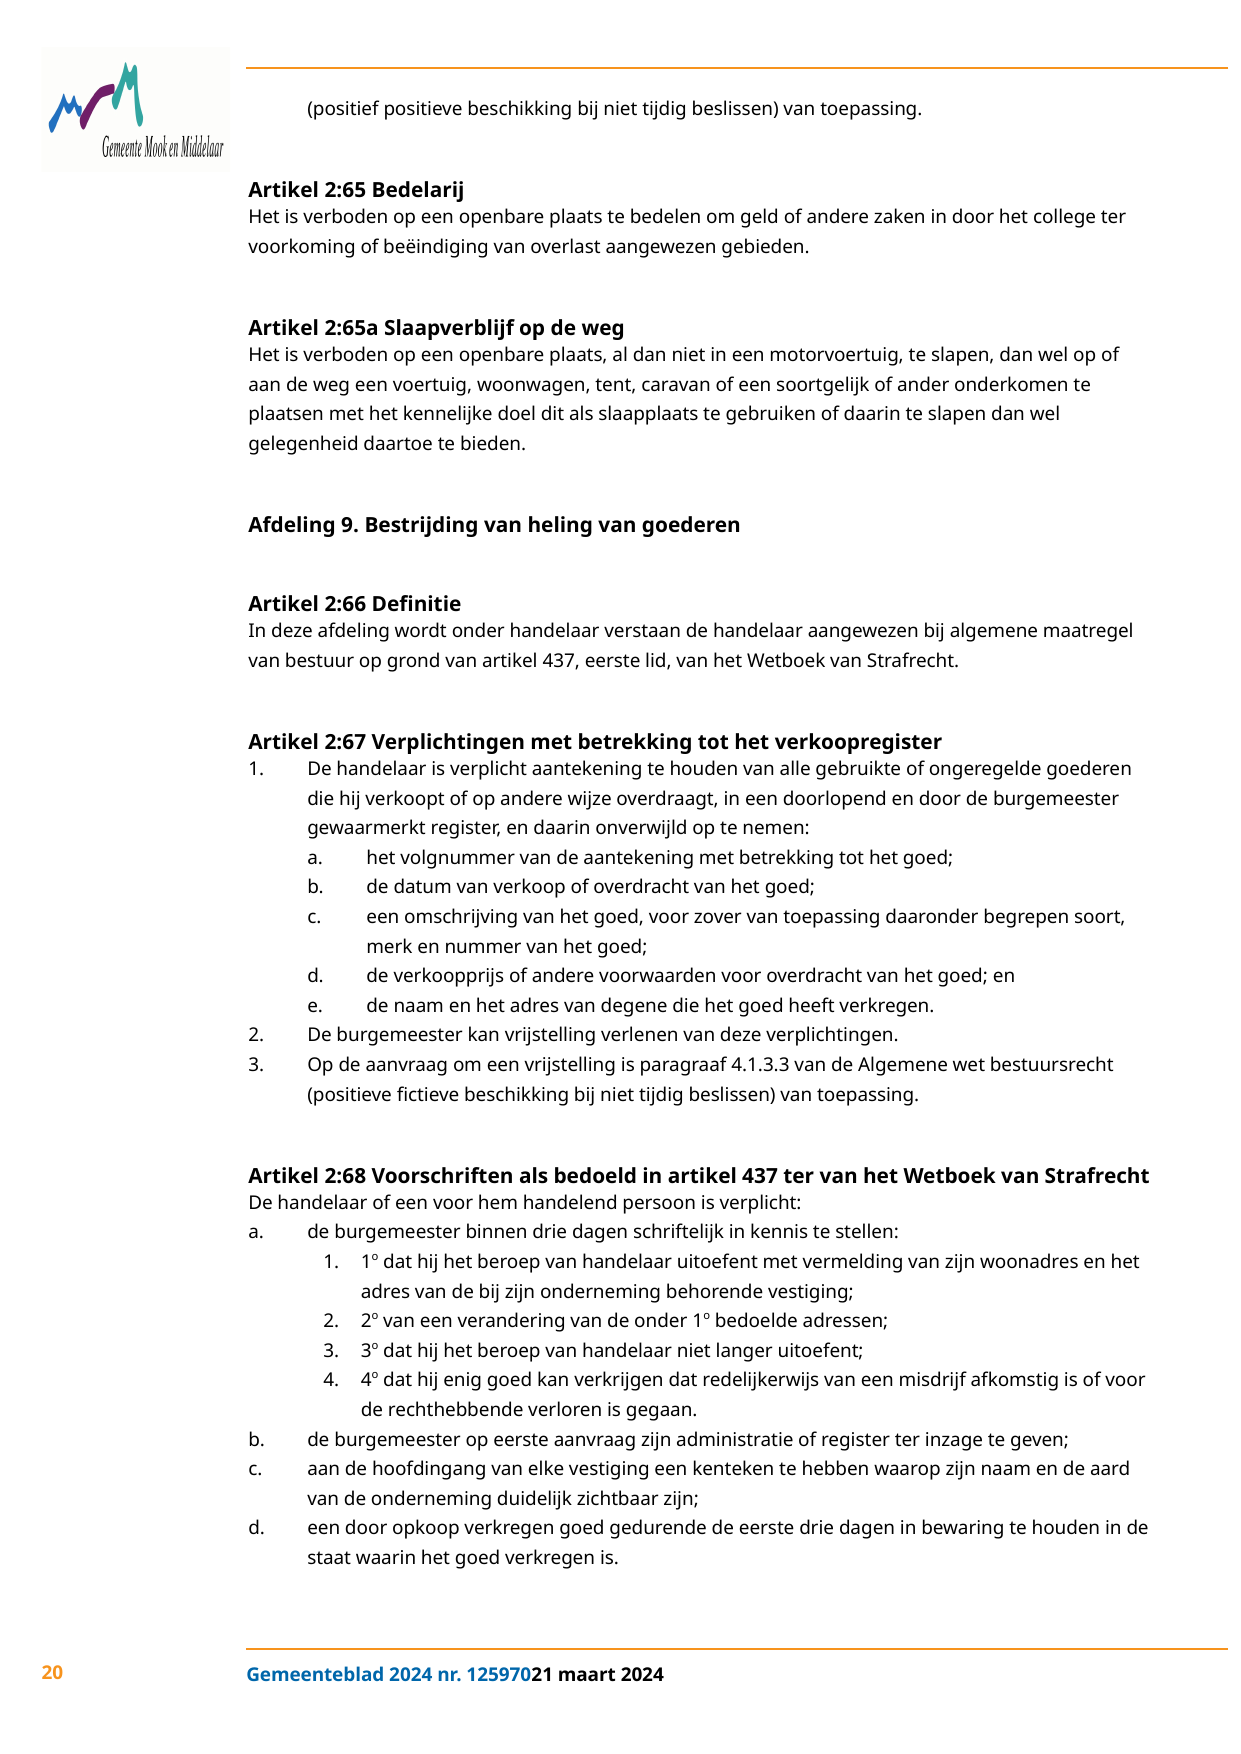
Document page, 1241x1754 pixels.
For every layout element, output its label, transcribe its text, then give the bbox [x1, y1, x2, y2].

text Artikel 2:65a Slaapverblijf op de weg [248, 313, 1152, 341]
list de burgemeester op eerste aanvraag zijn administratie of register ter inzage te geven; [248, 1426, 1152, 1452]
list de verkoopprijs of andere voorwaarden voor overdracht van het goed; en [307, 962, 1152, 988]
list 4o dat hij enig goed kan verkrijgen dat redelijkerwijs van een misdrijf afkomstig is of voor de rechthebbende verloren is gegaan. [323, 1367, 1152, 1422]
text Artikel 2:65 Bedelarij [248, 175, 1152, 203]
picture [41, 47, 231, 172]
list Op de aanvraag om een vrijstelling is paragraaf 4.1.3.3 van de Algemene wet bestuursrecht (positieve fictieve beschikking bij niet tijdig beslissen) van toepassing. [248, 1051, 1152, 1106]
text Afdeling 9. Bestrijding van heling van goederen [248, 510, 1152, 538]
list (positief positieve beschikking bij niet tijdig beslissen) van toepassing. [248, 95, 1152, 121]
text Het is verboden op een openbare plaats, al dan niet in een motorvoertuig, te slapen, dan wel op of aan de weg een voertuig, woonwagen, tent, caravan of een soortgelijk of ander onderkomen te plaatsen met het kennelijke doel dit als slaapplaats te gebruiken of daarin te slapen dan wel gelegenheid daartoe te bieden. [248, 341, 1152, 456]
list het volgnummer van de aantekening met betrekking tot het goed; [307, 844, 1152, 870]
list een door opkoop verkregen goed gedurende de eerste drie dagen in bewaring te houden in de staat waarin het goed verkregen is. [248, 1514, 1152, 1570]
text Artikel 2:68 Voorschriften als bedoeld in artikel 437 ter van het Wetboek van Strafrecht [248, 1161, 1152, 1189]
list 2o van een verandering van de onder 1o bedoelde adressen; [323, 1307, 1152, 1333]
list een omschrijving van het goed, voor zover van toepassing daaronder begrepen soort, merk en nummer van het goed; [307, 903, 1152, 958]
list de datum van verkoop of overdracht van het goed; [307, 874, 1152, 899]
text Artikel 2:67 Verplichtingen met betrekking tot het verkoopregister [248, 727, 1152, 755]
list aan de hoofdingang van elke vestiging een kenteken te hebben waarop zijn naam en de aard van de onderneming duidelijk zichtbaar zijn; [248, 1455, 1152, 1511]
list de burgemeester binnen drie dagen schriftelijk in kennis te stellen: [248, 1219, 1152, 1244]
list De burgemeester kan vrijstelling verlenen van deze verplichtingen. [248, 1022, 1152, 1047]
text De handelaar of een voor hem handelend persoon is verplicht: [248, 1189, 1152, 1215]
list de naam en het adres van degene die het goed heeft verkregen. [307, 992, 1152, 1018]
text In deze afdeling wordt onder handelaar verstaan de handelaar aangewezen bij algemene maatregel van bestuur op grond van artikel 437, eerste lid, van het Wetboek van Strafrecht. [248, 617, 1152, 673]
list De handelaar is verplicht aantekening te houden van alle gebruikte of ongeregelde goederen die hij verkoopt of op andere wijze overdraagt, in een doorlopend en door de burgemeester gewaarmerkt register, en daarin onverwijld op te nemen: [248, 755, 1152, 840]
list 1o dat hij het beroep van handelaar uitoefent met vermelding van zijn woonadres en het adres van de bij zijn onderneming behorende vestiging; [323, 1248, 1152, 1304]
text Het is verboden op een openbare plaats te bedelen om geld of andere zaken in door het college ter voorkoming of beëindiging van overlast aangewezen gebieden. [248, 203, 1152, 258]
text Artikel 2:66 Definitie [248, 589, 1152, 617]
list 3o dat hij het beroep van handelaar niet langer uitoefent; [323, 1337, 1152, 1363]
